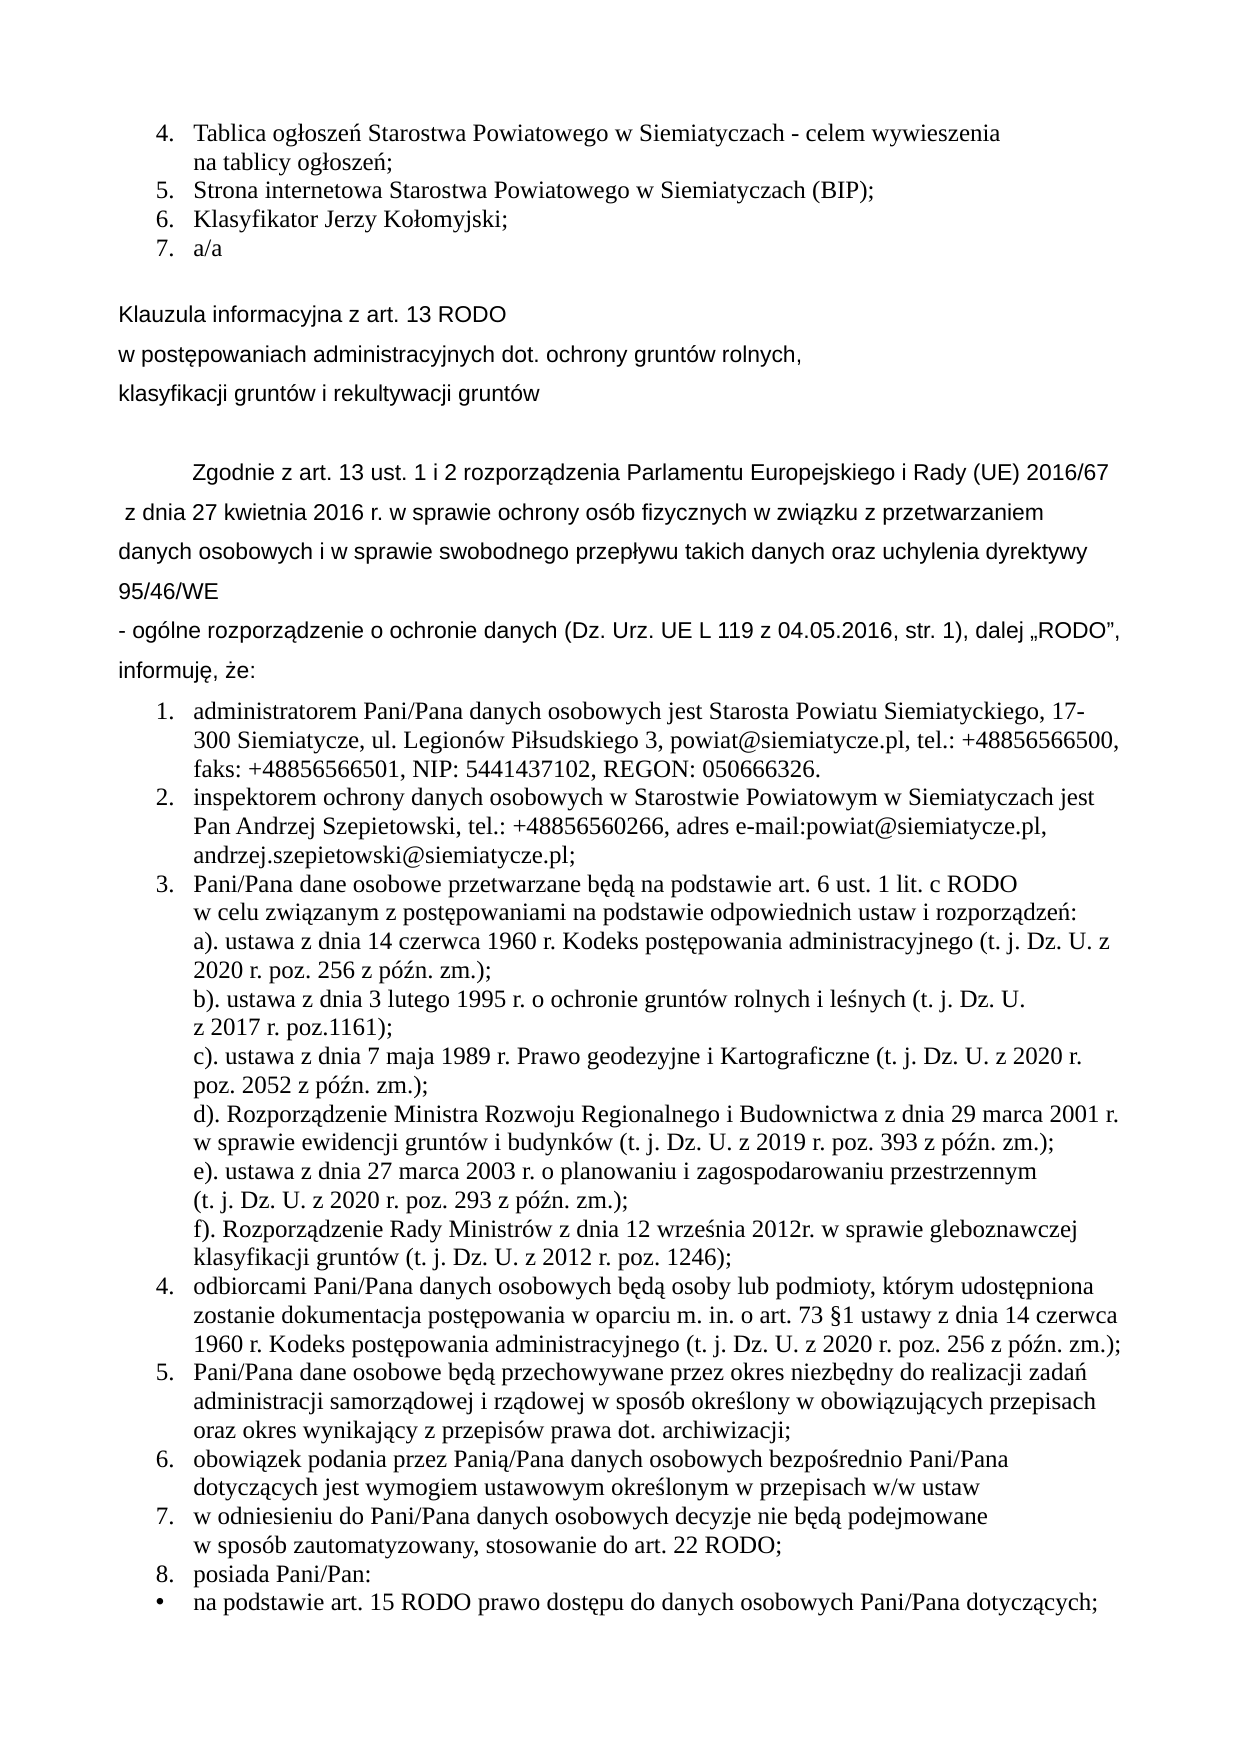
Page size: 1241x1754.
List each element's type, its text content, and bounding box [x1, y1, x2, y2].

list inspektorem ochrony danych osobowych w Starostwie Powiatowym w Siemiatyczach jest Pan Andrzej Szepietowski, tel.: +48856560266, adres e-mail:powiat@siemiatycze.pl, andrzej.szepietowski@siemiatycze.pl; [156, 782, 1122, 869]
list w odniesieniu do Pani/Pana danych osobowych decyzje nie będą podejmowane w sposób zautomatyzowany, stosowanie do art. 22 RODO; [156, 1501, 1122, 1559]
list na podstawie art. 15 RODO prawo dostępu do danych osobowych Pani/Pana dotyczących; [156, 1587, 1122, 1616]
text w postępowaniach administracyjnych dot. ochrony gruntów rolnych, klasyfikacji gruntów i rekultywacji gruntów [118, 341, 1122, 407]
list Pani/Pana dane osobowe przetwarzane będą na podstawie art. 6 ust. 1 lit. c RODO w celu związanym z postępowaniami na podstawie odpowiednich ustaw i rozporządzeń: [156, 869, 1122, 926]
list posiada Pani/Pan: [156, 1559, 1122, 1587]
list e). ustawa z dnia 27 marca 2003 r. o planowaniu i zagospodarowaniu przestrzennym (t. j. Dz. U. z 2020 r. poz. 293 z późn. zm.); [156, 1156, 1122, 1214]
list c). ustawa z dnia 7 maja 1989 r. Prawo geodezyjne i Kartograficzne (t. j. Dz. U. z 2020 r. poz. 2052 z późn. zm.); [156, 1041, 1122, 1099]
list Klasyfikator Jerzy Kołomyjski; [156, 204, 1122, 233]
list odbiorcami Pani/Pana danych osobowych będą osoby lub podmioty, którym udostępniona zostanie dokumentacja postępowania w oparciu m. in. o art. 73 §1 ustawy z dnia 14 czerwca 1960 r. Kodeks postępowania administracyjnego (t. j. Dz. U. z 2020 r. poz. 256 z późn. zm.); [156, 1271, 1122, 1357]
list a/a [156, 233, 1122, 262]
list obowiązek podania przez Panią/Pana danych osobowych bezpośrednio Pani/Pana dotyczących jest wymogiem ustawowym określonym w przepisach w/w ustaw [156, 1444, 1122, 1501]
text Zgodnie z art. 13 ust. 1 i 2 rozporządzenia Parlamentu Europejskiego i Rady (UE) 2016/67 z dnia 27 kwietnia 2016 r. w sprawie ochrony osób fizycznych w związku z przetwarzaniem danych osobowych i w sprawie swobodnego przepływu takich danych oraz uchylenia dyrektywy 95/46/WE - ogólne rozporządzenie o ochronie danych (Dz. Urz. UE L 119 z 04.05.2016, str. 1), dalej „RODO”, informuję, że: [118, 459, 1122, 683]
list a). ustawa z dnia 14 czerwca 1960 r. Kodeks postępowania administracyjnego (t. j. Dz. U. z 2020 r. poz. 256 z późn. zm.); [156, 926, 1122, 984]
text Klauzula informacyjna z art. 13 RODO [118, 301, 1122, 328]
list Tablica ogłoszeń Starostwa Powiatowego w Siemiatyczach - celem wywieszenia na tablicy ogłoszeń; [156, 118, 1122, 176]
list f). Rozporządzenie Rady Ministrów z dnia 12 września 2012r. w sprawie gleboznawczej klasyfikacji gruntów (t. j. Dz. U. z 2012 r. poz. 1246); [156, 1214, 1122, 1271]
list Pani/Pana dane osobowe będą przechowywane przez okres niezbędny do realizacji zadań administracji samorządowej i rządowej w sposób określony w obowiązujących przepisach oraz okres wynikający z przepisów prawa dot. archiwizacji; [156, 1357, 1122, 1444]
list d). Rozporządzenie Ministra Rozwoju Regionalnego i Budownictwa z dnia 29 marca 2001 r. w sprawie ewidencji gruntów i budynków (t. j. Dz. U. z 2019 r. poz. 393 z późn. zm.); [156, 1099, 1122, 1156]
list administratorem Pani/Pana danych osobowych jest Starosta Powiatu Siemiatyckiego, 17-300 Siemiatycze, ul. Legionów Piłsudskiego 3, powiat@siemiatycze.pl, tel.: +48856566500, faks: +48856566501, NIP: 5441437102, REGON: 050666326. [156, 696, 1122, 782]
list b). ustawa z dnia 3 lutego 1995 r. o ochronie gruntów rolnych i leśnych (t. j. Dz. U. z 2017 r. poz.1161); [156, 984, 1122, 1041]
list Strona internetowa Starostwa Powiatowego w Siemiatyczach (BIP); [156, 176, 1122, 204]
